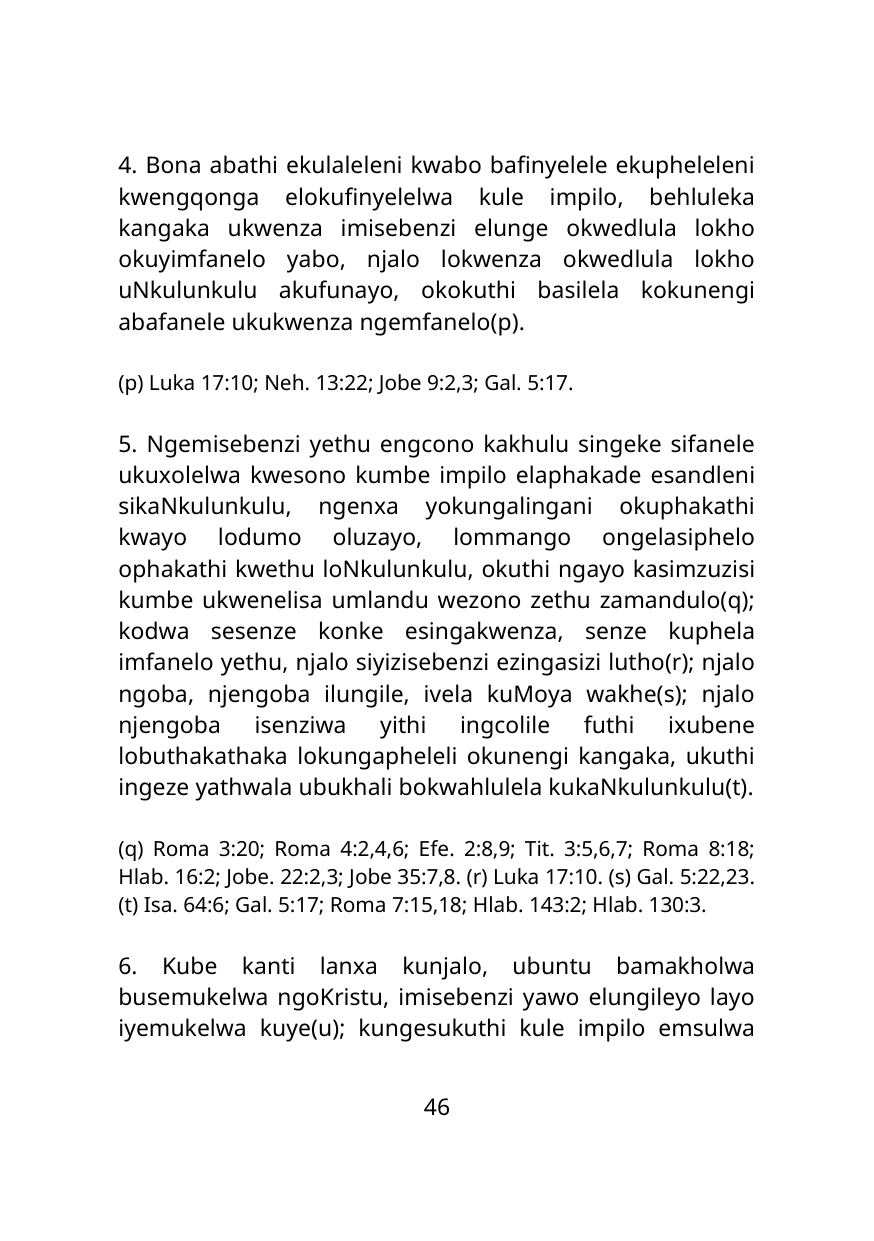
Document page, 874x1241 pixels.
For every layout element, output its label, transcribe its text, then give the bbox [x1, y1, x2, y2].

text 6. Kube kanti lanxa kunjalo, ubuntu bamakholwa busemukelwa ngoKristu, imisebenzi yawo elungileyo layo iyemukelwa kuye(u); kungesukuthi kule impilo emsulwa [118, 950, 756, 1043]
text (p) Luka 17:10; Neh. 13:22; Jobe 9:2,3; Gal. 5:17. [118, 368, 756, 396]
text (q) Roma 3:20; Roma 4:2,4,6; Efe. 2:8,9; Tit. 3:5,6,7; Roma 8:18; Hlab. 16:2; Jobe. 22:2,3; Jobe 35:7,8. (r) Luka 17:10. (s) Gal. 5:22,23. (t) Isa. 64:6; Gal. 5:17; Roma 7:15,18; Hlab. 143:2; Hlab. 130:3. [118, 834, 756, 918]
text 4. Bona abathi ekulaleleni kwabo bafinyelele ekupheleleni kwengqonga elokufinyelelwa kule impilo, behluleka kangaka ukwenza imisebenzi elunge okwedlula lokho okuyimfanelo yabo, njalo lokwenza okwedlula lokho uNkulunkulu akufunayo, okokuthi basilela kokunengi abafanele ukukwenza ngemfanelo(p). [118, 149, 756, 337]
text 5. Ngemisebenzi yethu engcono kakhulu singeke sifanele ukuxolelwa kwesono kumbe impilo elaphakade esandleni sikaNkulunkulu, ngenxa yokungalingani okuphakathi kwayo lodumo oluzayo, lommango ongelasiphelo ophakathi kwethu loNkulunkulu, okuthi ngayo kasimzuzisi kumbe ukwenelisa umlandu wezono zethu zamandulo(q); kodwa sesenze konke esingakwenza, senze kuphela imfanelo yethu, njalo siyizisebenzi ezingasizi lutho(r); njalo ngoba, njengoba ilungile, ivela kuMoya wakhe(s); njalo njengoba isenziwa yithi ingcolile futhi ixubene lobuthakathaka lokungapheleli okunengi kangaka, ukuthi ingeze yathwala ubukhali bokwahlulela kukaNkulunkulu(t). [118, 428, 756, 803]
